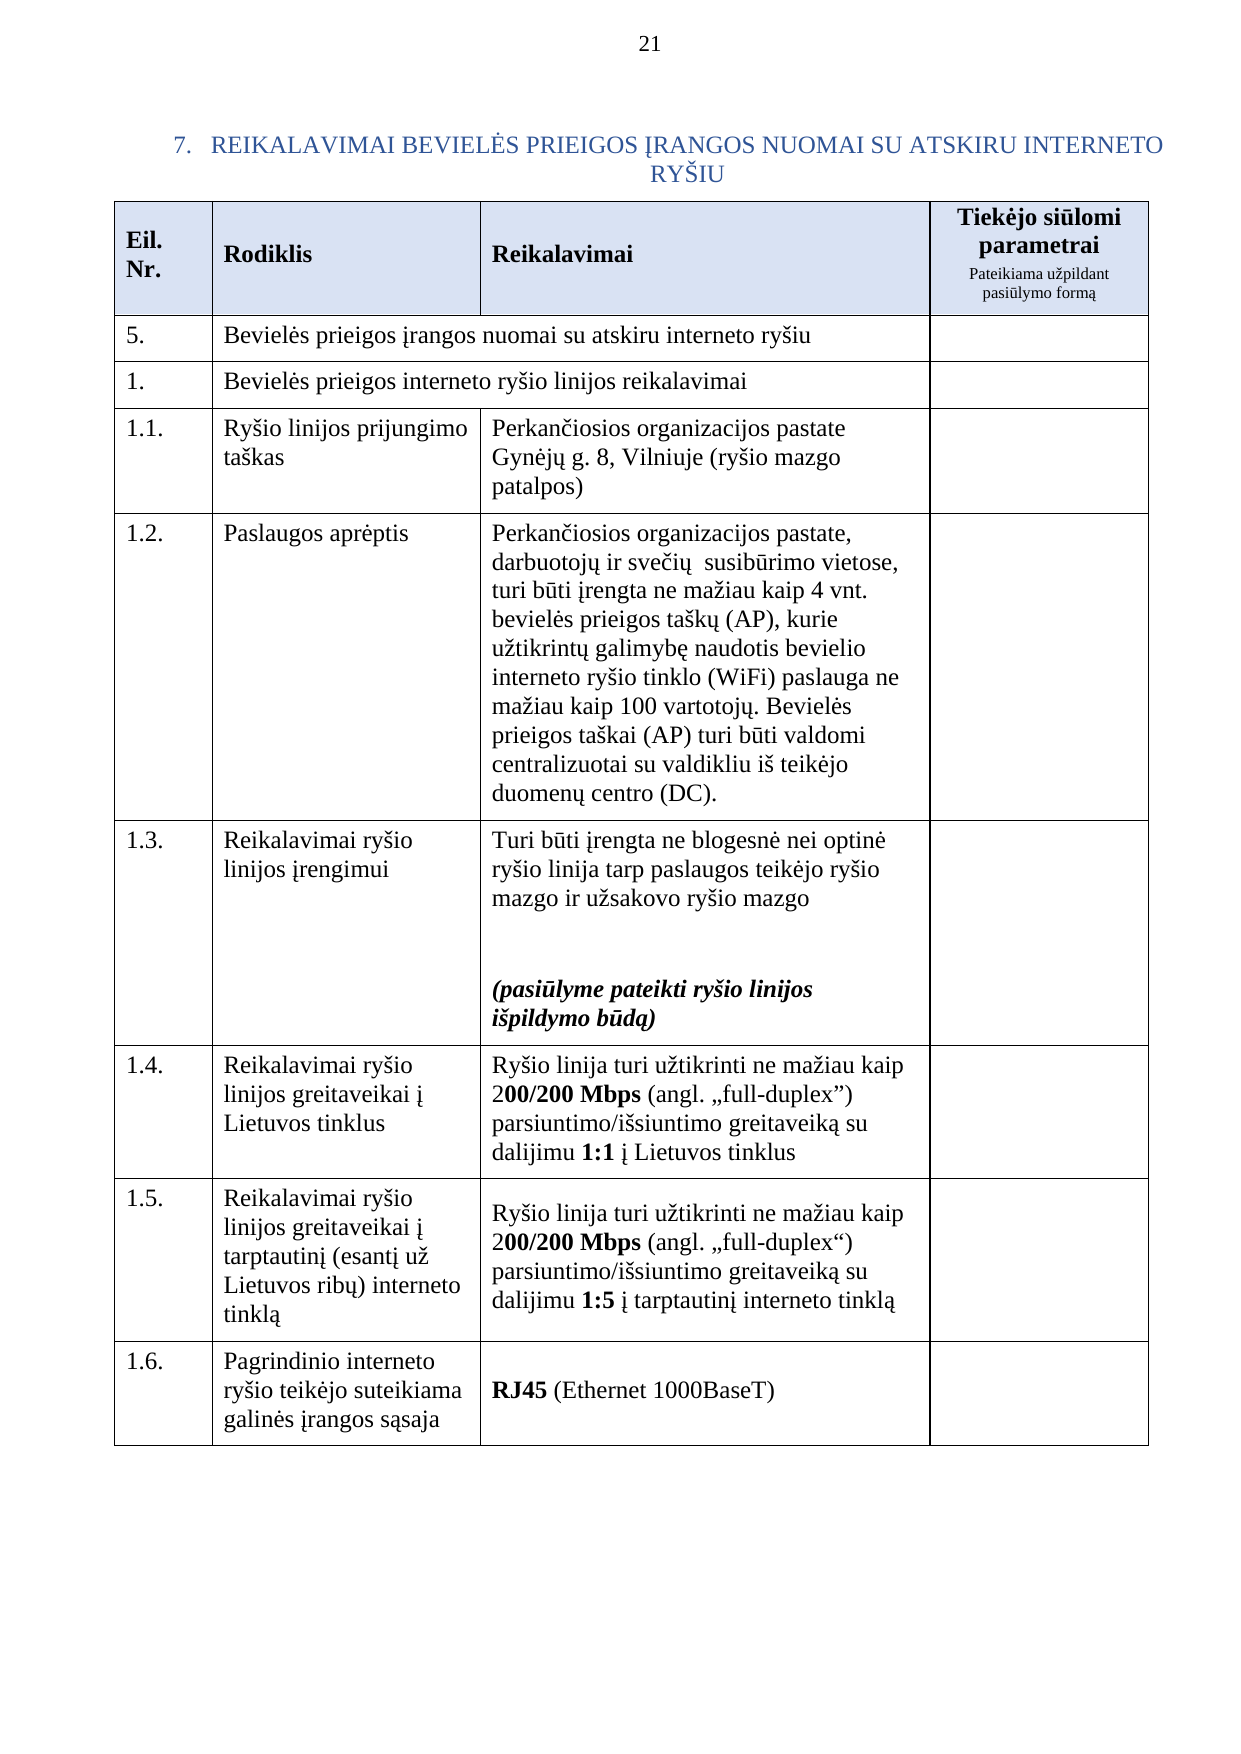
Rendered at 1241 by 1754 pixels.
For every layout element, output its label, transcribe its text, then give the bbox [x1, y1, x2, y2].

table_cell [931, 409, 1148, 512]
table_cell [931, 1179, 1148, 1341]
table_header Eil. Nr. [115, 202, 212, 314]
list REIKALAVIMAI BEVIELĖS PRIEIGOS ĮRANGOS NUOMAI SU ATSKIRU INTERNETO RYŠIU [170, 130, 1167, 188]
table_cell [931, 316, 1148, 361]
table_cell Reikalavimai ryšio linijos įrengimui [213, 821, 480, 1044]
table_cell Reikalavimai ryšio linijos greitaveikai į tarptautinį (esantį už Lietuvos ribų) interneto tinklą [213, 1179, 480, 1341]
table_header Rodiklis [213, 202, 480, 314]
table_header Tiekėjo siūlomi parametrai Pateikiama užpildant pasiūlymo formą [931, 202, 1148, 314]
table_cell Turi būti įrengta ne blogesnė nei optinė ryšio linija tarp paslaugos teikėjo ryšio mazgo ir užsakovo ryšio mazgo (pasiūlyme pateikti ryšio linijos išpildymo būdą) [481, 821, 929, 1044]
table_cell [115, 514, 212, 820]
table_cell Bevielės prieigos interneto ryšio linijos reikalavimai [213, 362, 929, 408]
table_cell [931, 1046, 1148, 1178]
table_cell [115, 1342, 212, 1445]
table_cell [931, 362, 1148, 408]
table_cell [115, 1046, 212, 1178]
table_cell [115, 409, 212, 512]
table_cell Paslaugos aprėptis [213, 514, 480, 820]
table_cell Bevielės prieigos įrangos nuomai su atskiru interneto ryšiu [213, 316, 929, 361]
table_cell [115, 316, 212, 361]
table_cell [115, 1179, 212, 1341]
table_header Reikalavimai [481, 202, 929, 314]
table_cell Pagrindinio interneto ryšio teikėjo suteikiama galinės įrangos sąsaja [213, 1342, 480, 1445]
table_cell [115, 821, 212, 1044]
table_cell RJ45 (Ethernet 1000BaseT) [481, 1342, 929, 1445]
table_cell [931, 1342, 1148, 1445]
table_cell Reikalavimai ryšio linijos greitaveikai į Lietuvos tinklus [213, 1046, 480, 1178]
table_cell [115, 362, 212, 408]
table_cell Ryšio linija turi užtikrinti ne mažiau kaip 200/200 Mbps (angl. „full-duplex“) parsiuntimo/išsiuntimo greitaveiką su dalijimu 1:5 į tarptautinį interneto tinklą [481, 1179, 929, 1341]
table_cell Perkančiosios organizacijos pastate, darbuotojų ir svečių susibūrimo vietose, turi būti įrengta ne mažiau kaip 4 vnt. bevielės prieigos taškų (AP), kurie užtikrintų galimybę naudotis bevielio interneto ryšio tinklo (WiFi) paslauga ne mažiau kaip 100 vartotojų. Bevielės prieigos taškai (AP) turi būti valdomi centralizuotai su valdikliu iš teikėjo duomenų centro (DC). [481, 514, 929, 820]
table_cell Perkančiosios organizacijos pastate Gynėjų g. 8, Vilniuje (ryšio mazgo patalpos) [481, 409, 929, 512]
table_cell Ryšio linija turi užtikrinti ne mažiau kaip 200/200 Mbps (angl. „full-duplex”) parsiuntimo/išsiuntimo greitaveiką su dalijimu 1:1 į Lietuvos tinklus [481, 1046, 929, 1178]
table_cell [931, 514, 1148, 820]
table_cell Ryšio linijos prijungimo taškas [213, 409, 480, 512]
table_cell [931, 821, 1148, 1044]
